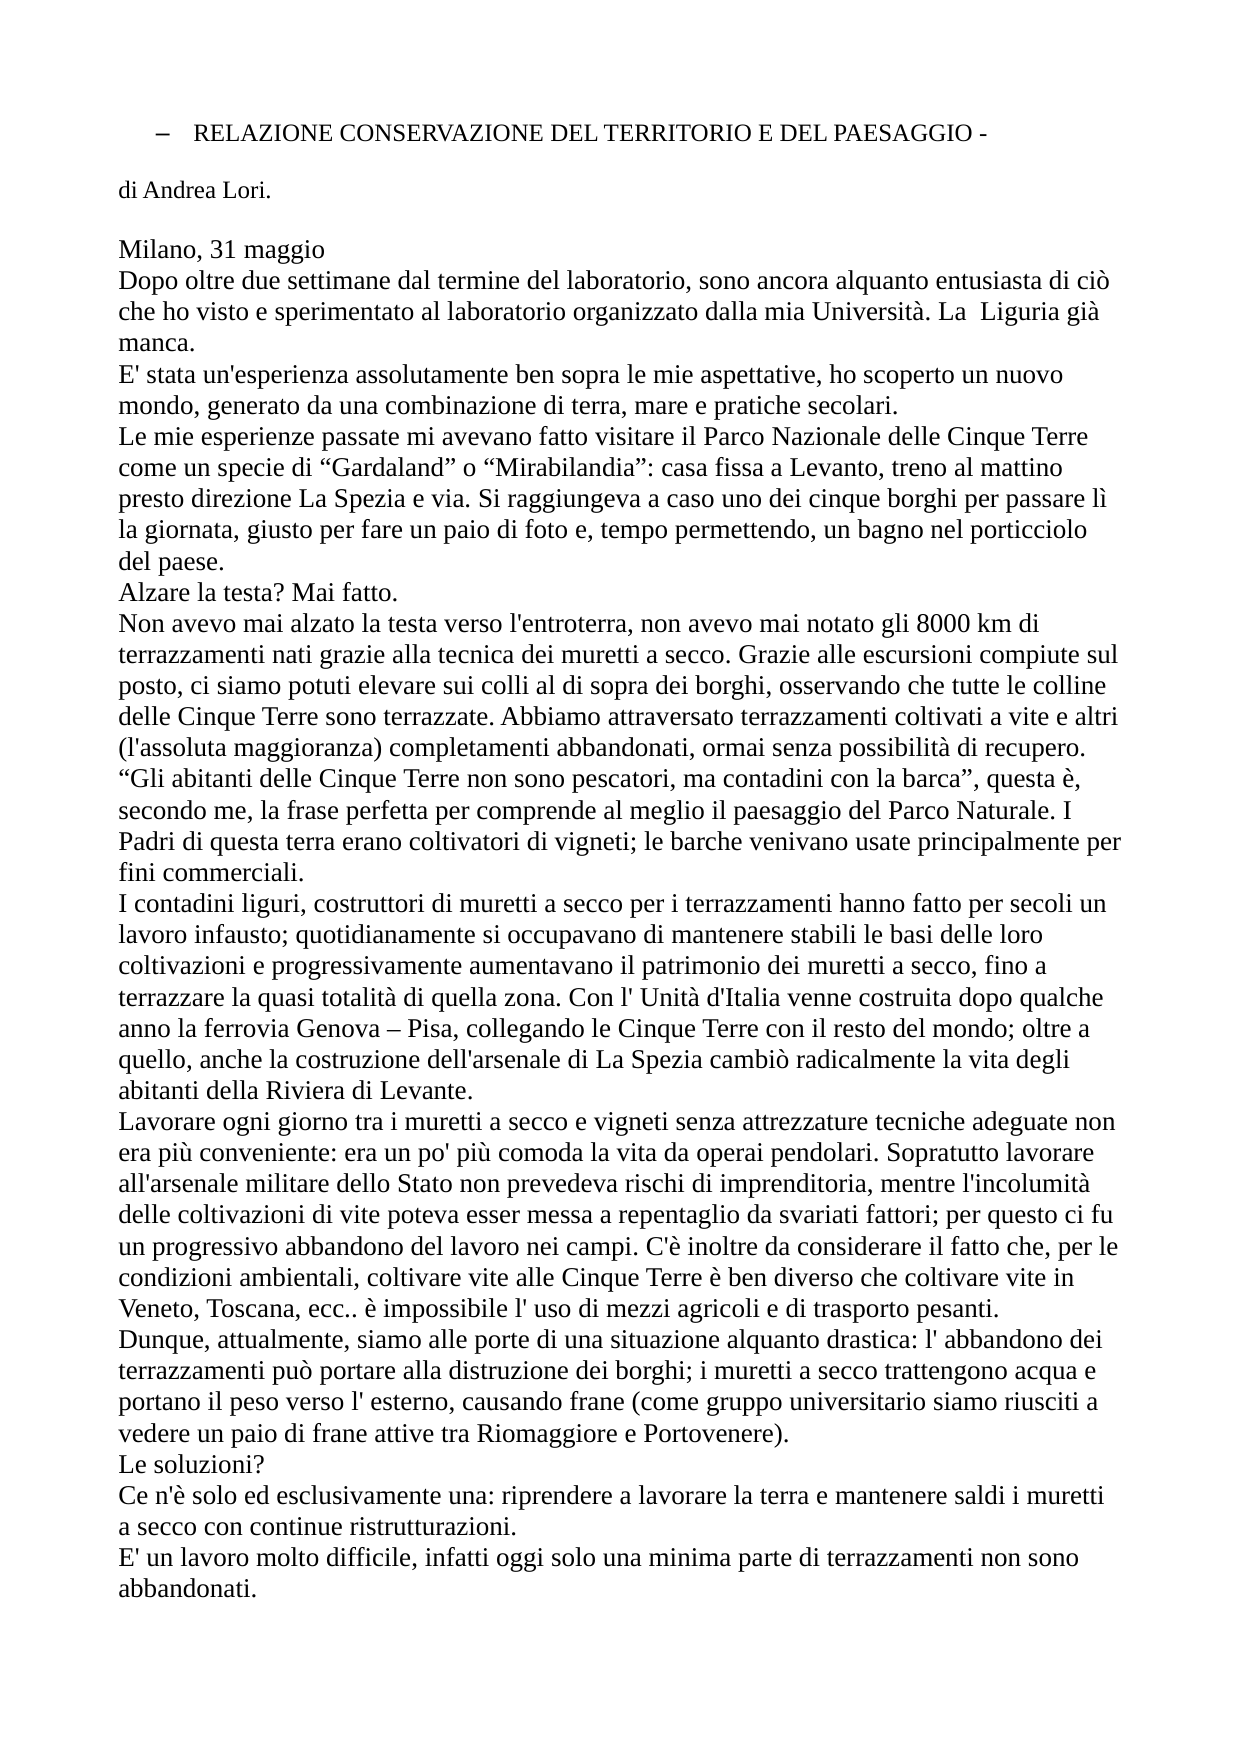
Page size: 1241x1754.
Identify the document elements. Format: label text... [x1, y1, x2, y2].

text Non avevo mai alzato la testa verso l'entroterra, non avevo mai notato gli 8000 km di terrazzamenti nati grazie alla tecnica dei muretti a secco. Grazie alle escursioni compiute sul posto, ci siamo potuti elevare sui colli al di sopra dei borghi, osservando che tutte le colline delle Cinque Terre sono terrazzate. Abbiamo attraversato terrazzamenti coltivati a vite e altri (l'assoluta maggioranza) completamenti abbandonati, ormai senza possibilità di recupero. [118, 607, 1122, 763]
list RELAZIONE CONSERVAZIONE DEL TERRITORIO E DEL PAESAGGIO - [156, 118, 1122, 147]
text E' un lavoro molto difficile, infatti oggi solo una minima parte di terrazzamenti non sono abbandonati. [118, 1541, 1122, 1603]
text Dopo oltre due settimane dal termine del laboratorio, sono ancora alquanto entusiasta di ciò che ho visto e sperimentato al laboratorio organizzato dalla mia Università. La Liguria già manca. [118, 264, 1122, 358]
text Dunque, attualmente, siamo alle porte di una situazione alquanto drastica: l' abbandono dei terrazzamenti può portare alla distruzione dei borghi; i muretti a secco trattengono acqua e portano il peso verso l' esterno, causando frane (come gruppo universitario siamo riusciti a vedere un paio di frane attive tra Riomaggiore e Portovenere). [118, 1323, 1122, 1448]
text Alzare la testa? Mai fatto. [118, 576, 1122, 607]
text I contadini liguri, costruttori di muretti a secco per i terrazzamenti hanno fatto per secoli un lavoro infausto; quotidianamente si occupavano di mantenere stabili le basi delle loro coltivazioni e progressivamente aumentavano il patrimonio dei muretti a secco, fino a terrazzare la quasi totalità di quella zona. Con l' Unità d'Italia venne costruita dopo qualche anno la ferrovia Genova – Pisa, collegando le Cinque Terre con il resto del mondo; oltre a quello, anche la costruzione dell'arsenale di La Spezia cambiò radicalmente la vita degli abitanti della Riviera di Levante. [118, 887, 1122, 1105]
text Lavorare ogni giorno tra i muretti a secco e vigneti senza attrezzature tecniche adeguate non era più conveniente: era un po' più comoda la vita da operai pendolari. Sopratutto lavorare all'arsenale militare dello Stato non prevedeva rischi di imprenditoria, mentre l'incolumità delle coltivazioni di vite poteva esser messa a repentaglio da svariati fattori; per questo ci fu un progressivo abbandono del lavoro nei campi. C'è inoltre da considerare il fatto che, per le condizioni ambientali, coltivare vite alle Cinque Terre è ben diverso che coltivare vite in Veneto, Toscana, ecc.. è impossibile l' uso di mezzi agricoli e di trasporto pesanti. [118, 1105, 1122, 1323]
text di Andrea Lori. [118, 176, 1122, 204]
text “Gli abitanti delle Cinque Terre non sono pescatori, ma contadini con la barca”, questa è, secondo me, la frase perfetta per comprende al meglio il paesaggio del Parco Naturale. I Padri di questa terra erano coltivatori di vigneti; le barche venivano usate principalmente per fini commerciali. [118, 763, 1122, 887]
text Milano, 31 maggio [118, 233, 1122, 264]
text Le soluzioni? [118, 1448, 1122, 1479]
text Ce n'è solo ed esclusivamente una: riprendere a lavorare la terra e mantenere saldi i muretti a secco con continue ristrutturazioni. [118, 1479, 1122, 1541]
text Le mie esperienze passate mi avevano fatto visitare il Parco Nazionale delle Cinque Terre come un specie di “Gardaland” o “Mirabilandia”: casa fissa a Levanto, treno al mattino presto direzione La Spezia e via. Si raggiungeva a caso uno dei cinque borghi per passare lì la giornata, giusto per fare un paio di foto e, tempo permettendo, un bagno nel porticciolo del paese. [118, 420, 1122, 576]
text E' stata un'esperienza assolutamente ben sopra le mie aspettative, ho scoperto un nuovo mondo, generato da una combinazione di terra, mare e pratiche secolari. [118, 358, 1122, 420]
